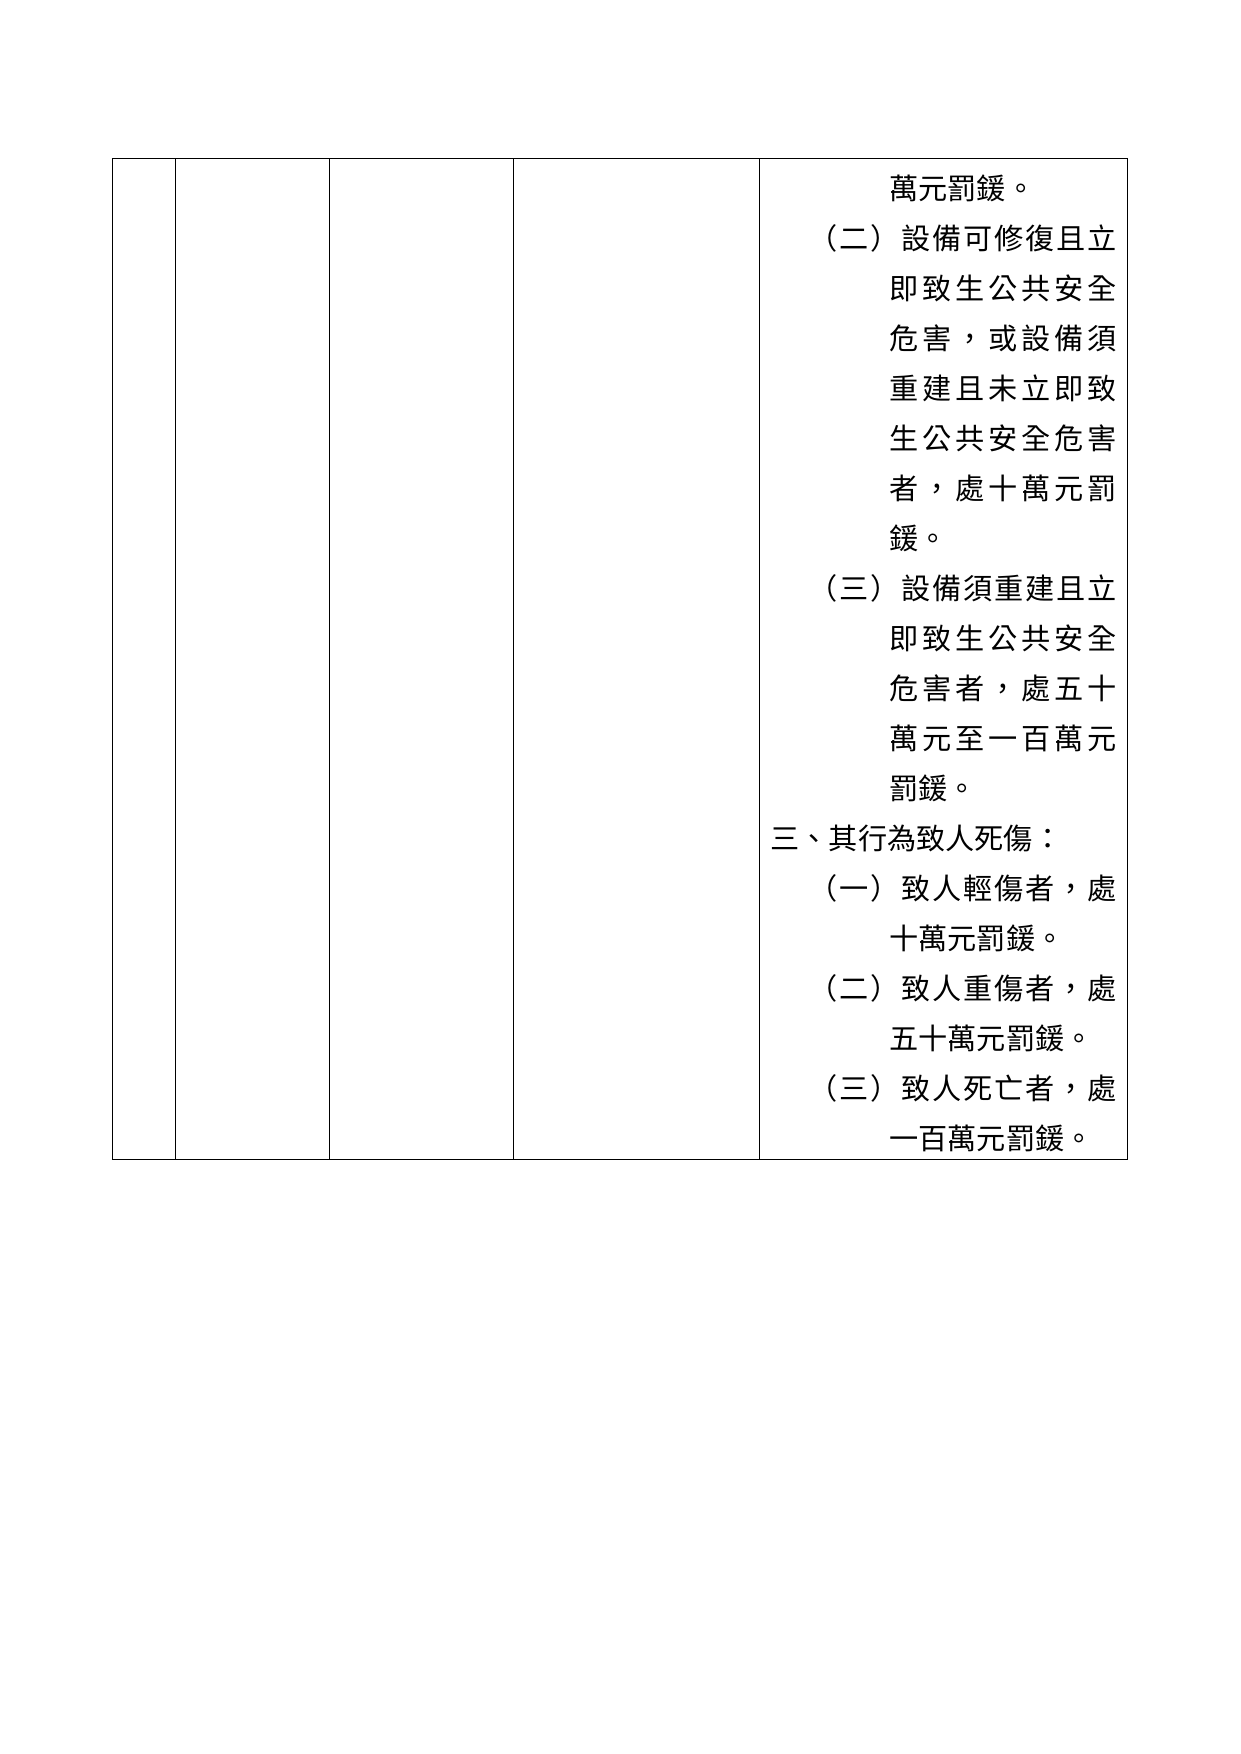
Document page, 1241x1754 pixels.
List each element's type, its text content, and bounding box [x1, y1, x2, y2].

table_cell [113, 159, 175, 1159]
table_cell 萬元罰鍰。 （二）設備可修復且立即致生公共安全危害，或設備須重建且未立即致生公共安全危害者，處十萬元罰鍰。 （三）設備須重建且立即致生公共安全危害者，處五十萬元至一百萬元罰鍰。 三、其行為致人死傷： （一）致人輕傷者，處十萬元罰鍰。 （二）致人重傷者，處五十萬元罰鍰。 （三）致人死亡者，處一百萬元罰鍰。 [760, 159, 1127, 1159]
table_cell [330, 159, 513, 1159]
table_cell [176, 159, 329, 1159]
table_cell [514, 159, 759, 1159]
